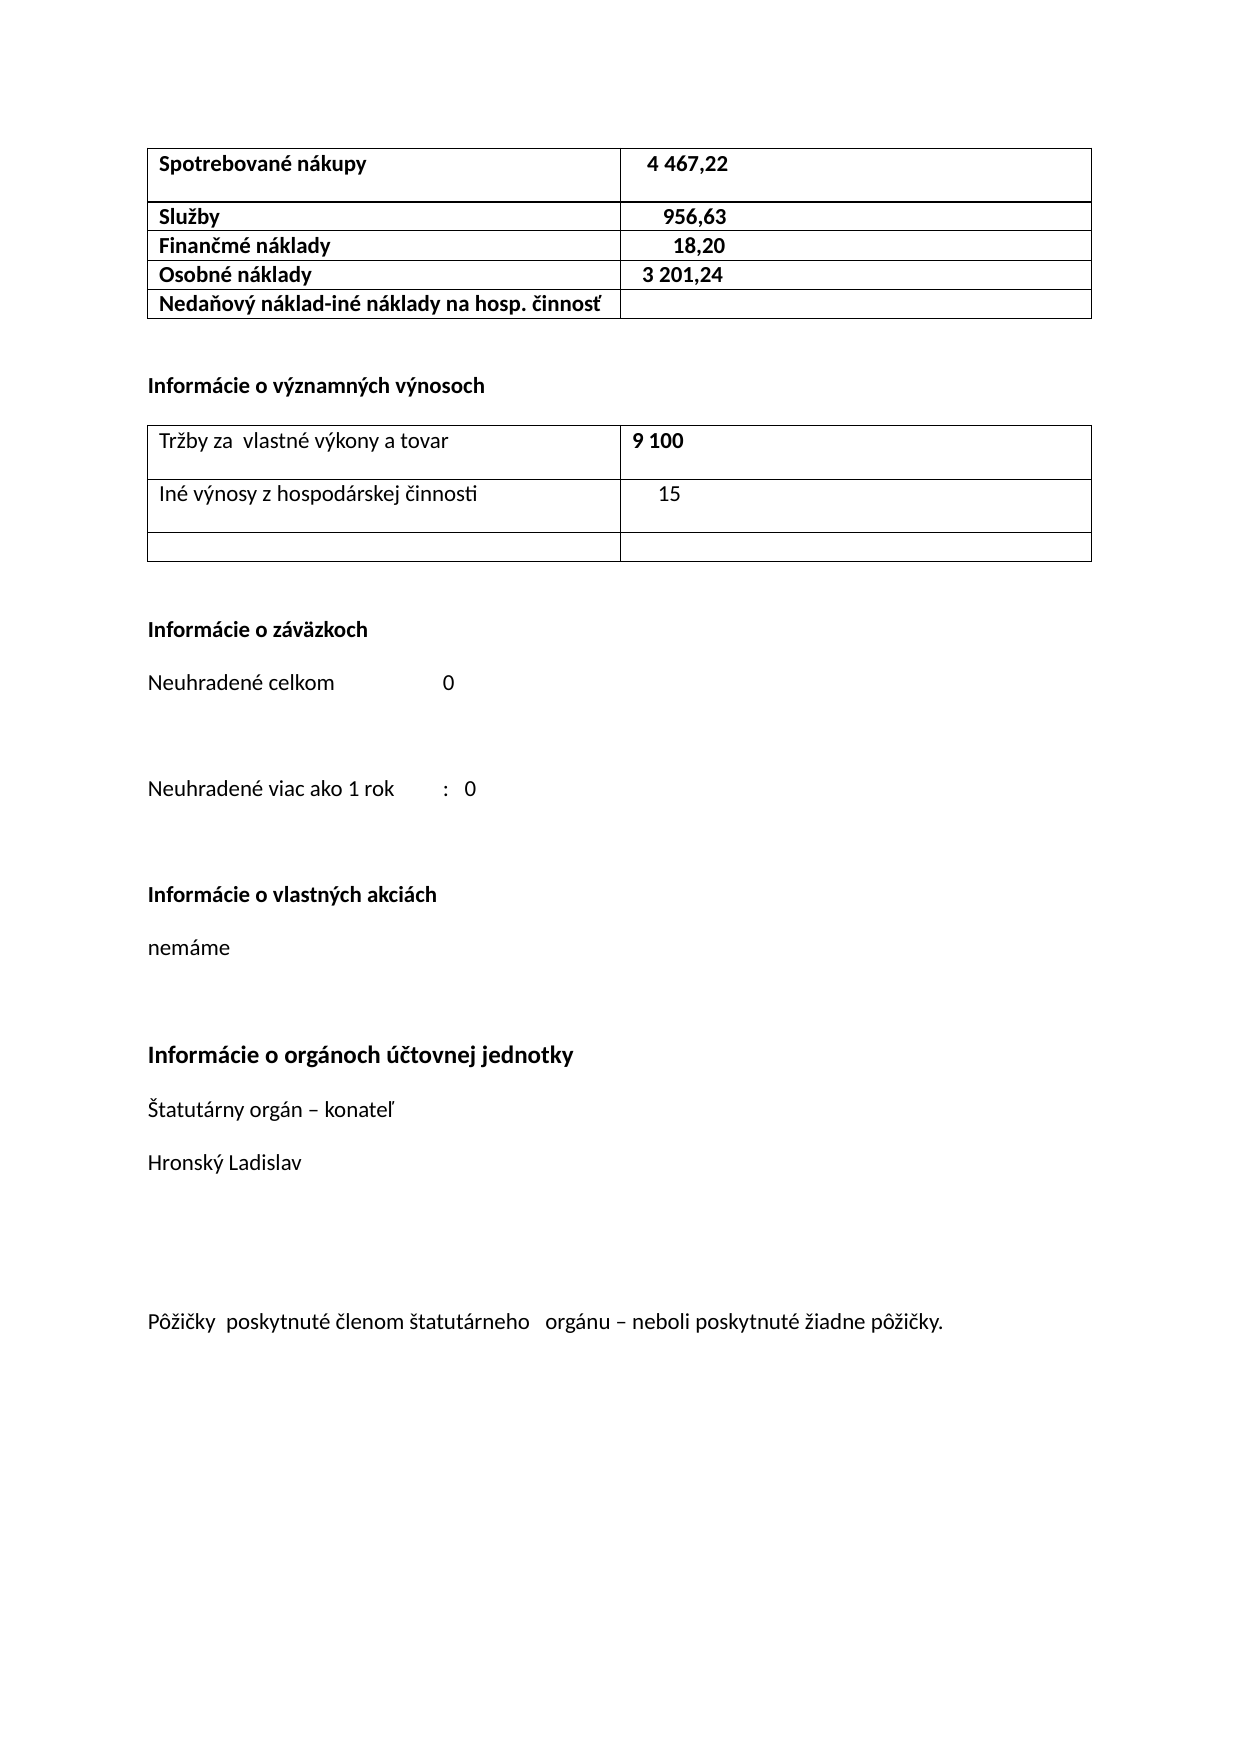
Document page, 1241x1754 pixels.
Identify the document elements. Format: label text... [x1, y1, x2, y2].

text Štatutárny orgán – konateľ [148, 1095, 1093, 1123]
table_cell 3 201,24 [621, 261, 1091, 288]
text Informácie o záväzkoch [148, 615, 1093, 643]
table_header Tržby za vlastné výkony a tovar [148, 426, 620, 478]
table_header Spotrebované nákupy [148, 149, 620, 201]
table_cell Služby [148, 203, 620, 230]
text Informácie o vlastných akciách [148, 880, 1093, 908]
text Informácie o orgánoch účtovnej jednotky [148, 1039, 1093, 1070]
text Neuhradené viac ako 1 rok : 0 [148, 774, 1093, 802]
table_cell Nedaňový náklad-iné náklady na hosp. činnosť [148, 290, 620, 318]
table_cell Iné výnosy z hospodárskej činnosti [148, 480, 620, 532]
text Neuhradené celkom 0 [148, 668, 1093, 696]
text Hronský Ladislav [148, 1148, 1093, 1176]
table_header 9 100 [621, 426, 1091, 478]
table_cell [148, 533, 620, 561]
table_header 4 467,22 [621, 149, 1091, 201]
table_cell Osobné náklady [148, 261, 620, 288]
table_cell [621, 533, 1091, 561]
table_cell 18,20 [621, 231, 1091, 259]
table_cell 956,63 [621, 203, 1091, 230]
text Informácie o významných výnosoch [148, 372, 1093, 400]
table_cell [621, 290, 1091, 318]
text Pôžičky poskytnuté členom štatutárneho orgánu – neboli poskytnuté žiadne pôžičky. [148, 1307, 1093, 1335]
table_cell 15 [621, 480, 1091, 532]
table_cell Finančmé náklady [148, 231, 620, 259]
text nemáme [148, 933, 1093, 961]
